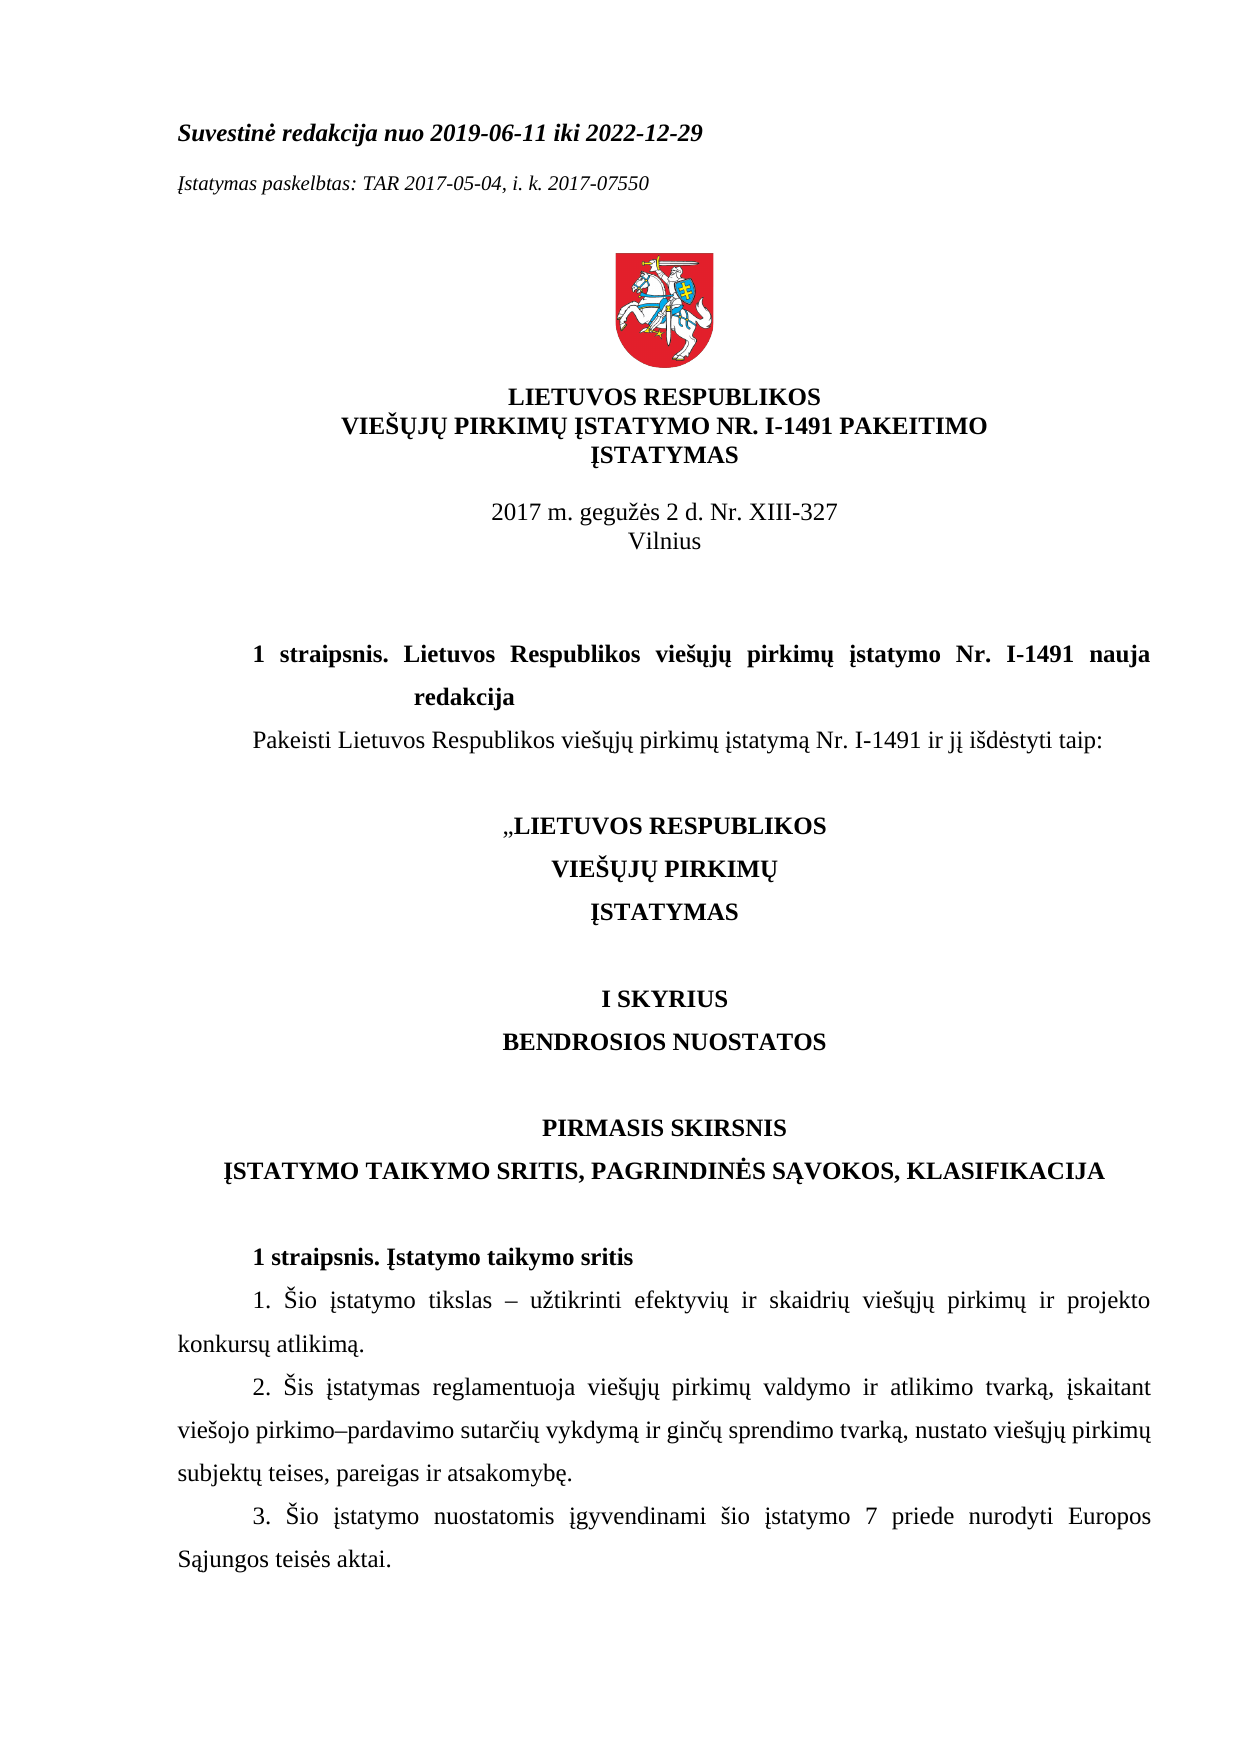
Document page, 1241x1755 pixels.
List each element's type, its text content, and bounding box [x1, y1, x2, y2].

text VIEŠŲJŲ PIRKIMŲ ĮSTATYMO NR. I-1491 PAKEITIMO [177, 411, 1152, 440]
text Vilnius [177, 526, 1152, 555]
text ĮSTATYMO TAIKYMO SRITIS, PAGRINDINĖS SĄVOKOS, KLASIFIKACIJA [177, 1156, 1152, 1185]
text ĮSTATYMAS [177, 440, 1152, 468]
text Suvestinė redakcija nuo 2019-06-11 iki 2022-12-29 [177, 118, 1152, 147]
text ĮSTATYMAS [177, 897, 1152, 926]
text 3. Šio įstatymo nuostatomis įgyvendinami šio įstatymo 7 priede nurodyti Europos Sąjungos teisės aktai. [177, 1501, 1152, 1573]
text 1 straipsnis. Lietuvos Respublikos viešųjų pirkimų įstatymo Nr. I-1491 nauja redakcija [252, 639, 1152, 711]
text VIEŠŲJŲ PIRKIMŲ [177, 854, 1152, 883]
text Įstatymas paskelbtas: TAR 2017-05-04, i. k. 2017-07550 [177, 171, 1152, 195]
text BENDROSIOS NUOSTATOS [177, 1027, 1152, 1056]
text PIRMASIS SKIRSNIS [177, 1113, 1152, 1142]
text LIETUVOS RESPUBLIKOS [177, 382, 1152, 411]
text „LIETUVOS RESPUBLIKOS [177, 811, 1152, 840]
text 1. Šio įstatymo tikslas – užtikrinti efektyvių ir skaidrių viešųjų pirkimų ir projekto konkursų atlikimą. [177, 1286, 1152, 1357]
text I SKYRIUS [177, 984, 1152, 1012]
text 2. Šis įstatymas reglamentuoja viešųjų pirkimų valdymo ir atlikimo tvarką, įskaitant viešojo pirkimo–pardavimo sutarčių vykdymą ir ginčų sprendimo tvarką, nustato viešųjų pirkimų subjektų teises, pareigas ir atsakomybę. [177, 1372, 1152, 1487]
text Pakeisti Lietuvos Respublikos viešųjų pirkimų įstatymą Nr. I-1491 ir jį išdėstyti taip: [177, 725, 1152, 754]
text 1 straipsnis. Įstatymo taikymo sritis [177, 1242, 1152, 1271]
text 2017 m. gegužės 2 d. Nr. XIII-327 [177, 497, 1152, 526]
